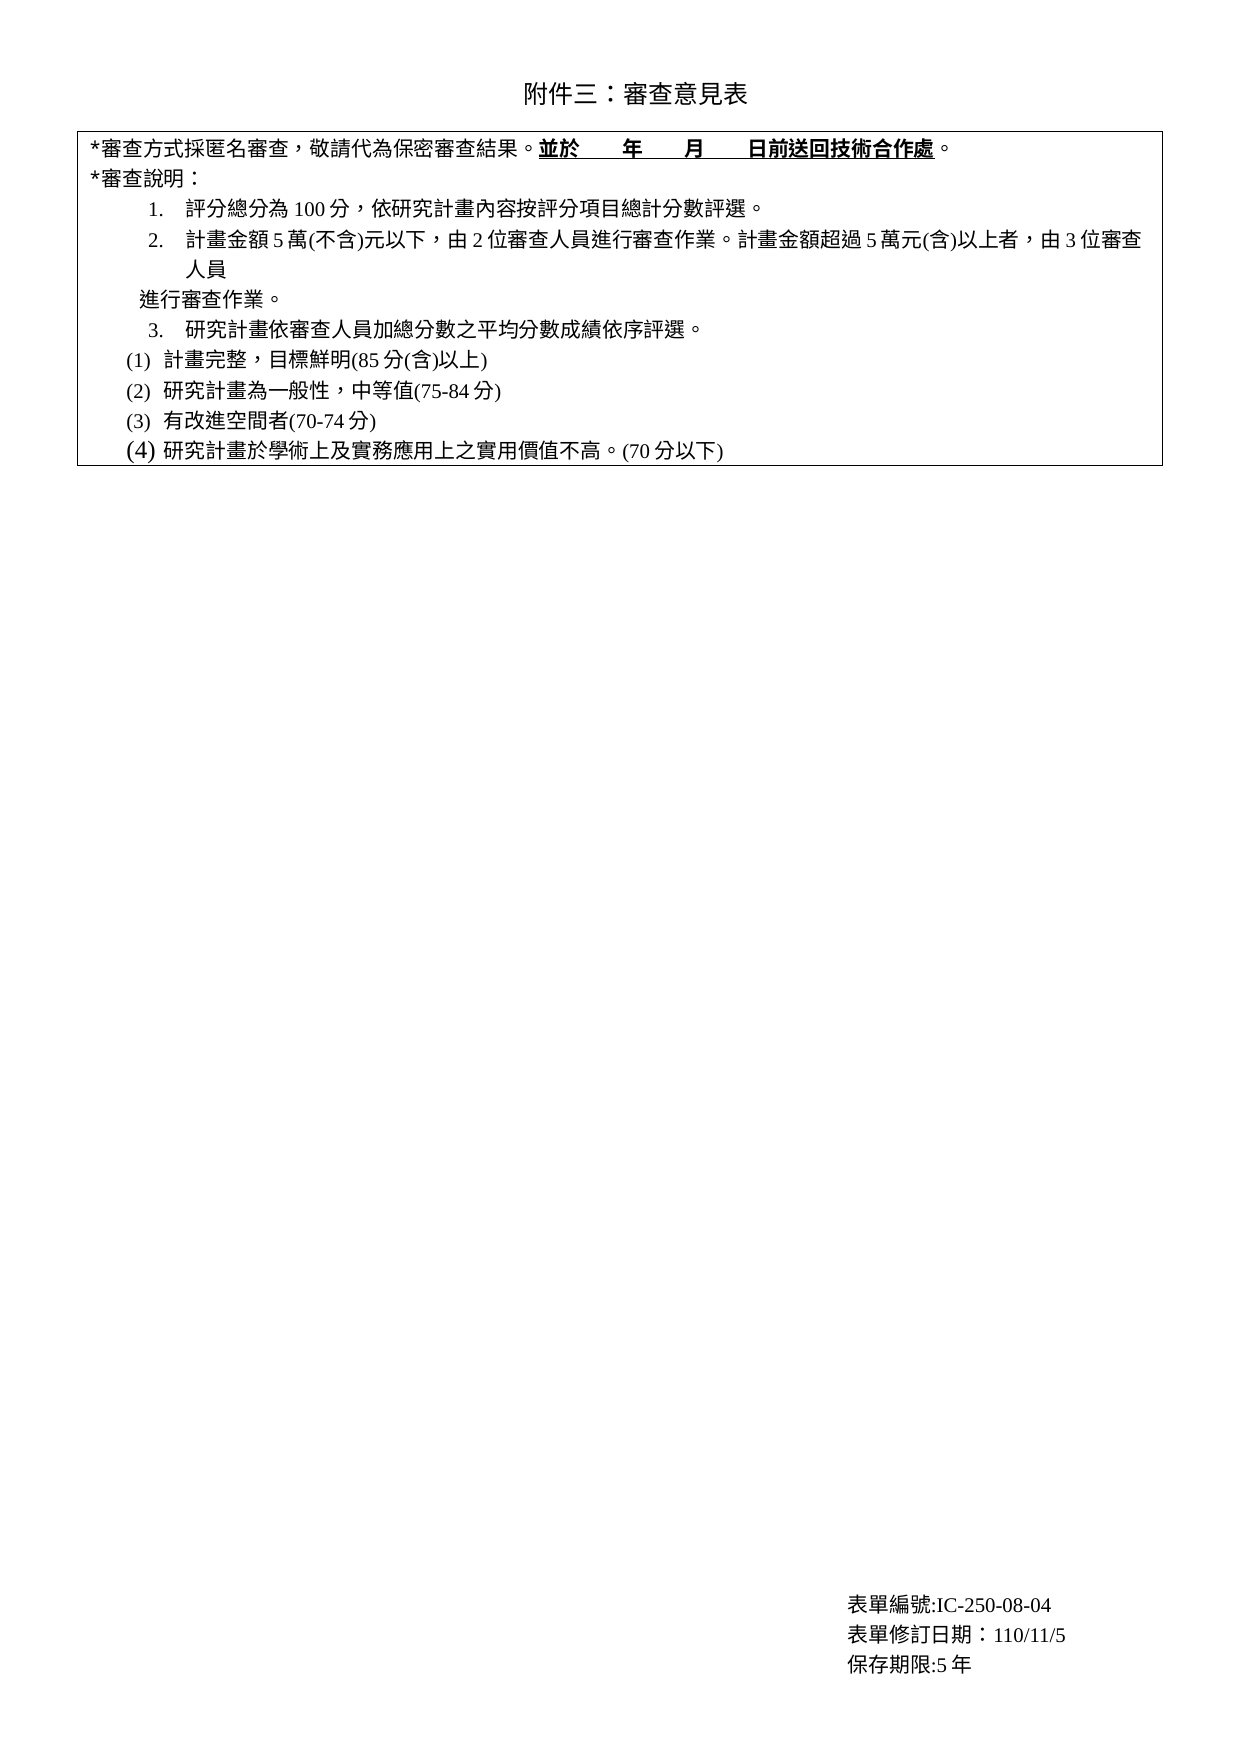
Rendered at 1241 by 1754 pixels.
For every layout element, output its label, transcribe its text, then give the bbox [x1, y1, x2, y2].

table_cell 附註： *審查方式採匿名審查，敬請代為保密審查結果。並於 年 月 日前送回技術合作處。 *審查說明： 評分總分為100分，依研究計畫內容按評分項目總計分數評選。 計畫金額5萬(不含)元以下，由2位審查人員進行審查作業。計畫金額超過5萬元(含)以上者，由3位審查人員 進行審查作業。 研究計畫依審查人員加總分數之平均分數成績依序評選。 計畫完整，目標鮮明(85分(含)以上) 研究計畫為一般性，中等值(75-84分) 有改進空間者(70-74分) 研究計畫於學術上及實務應用上之實用價值不高。(70分以下) [78, 132, 1162, 464]
